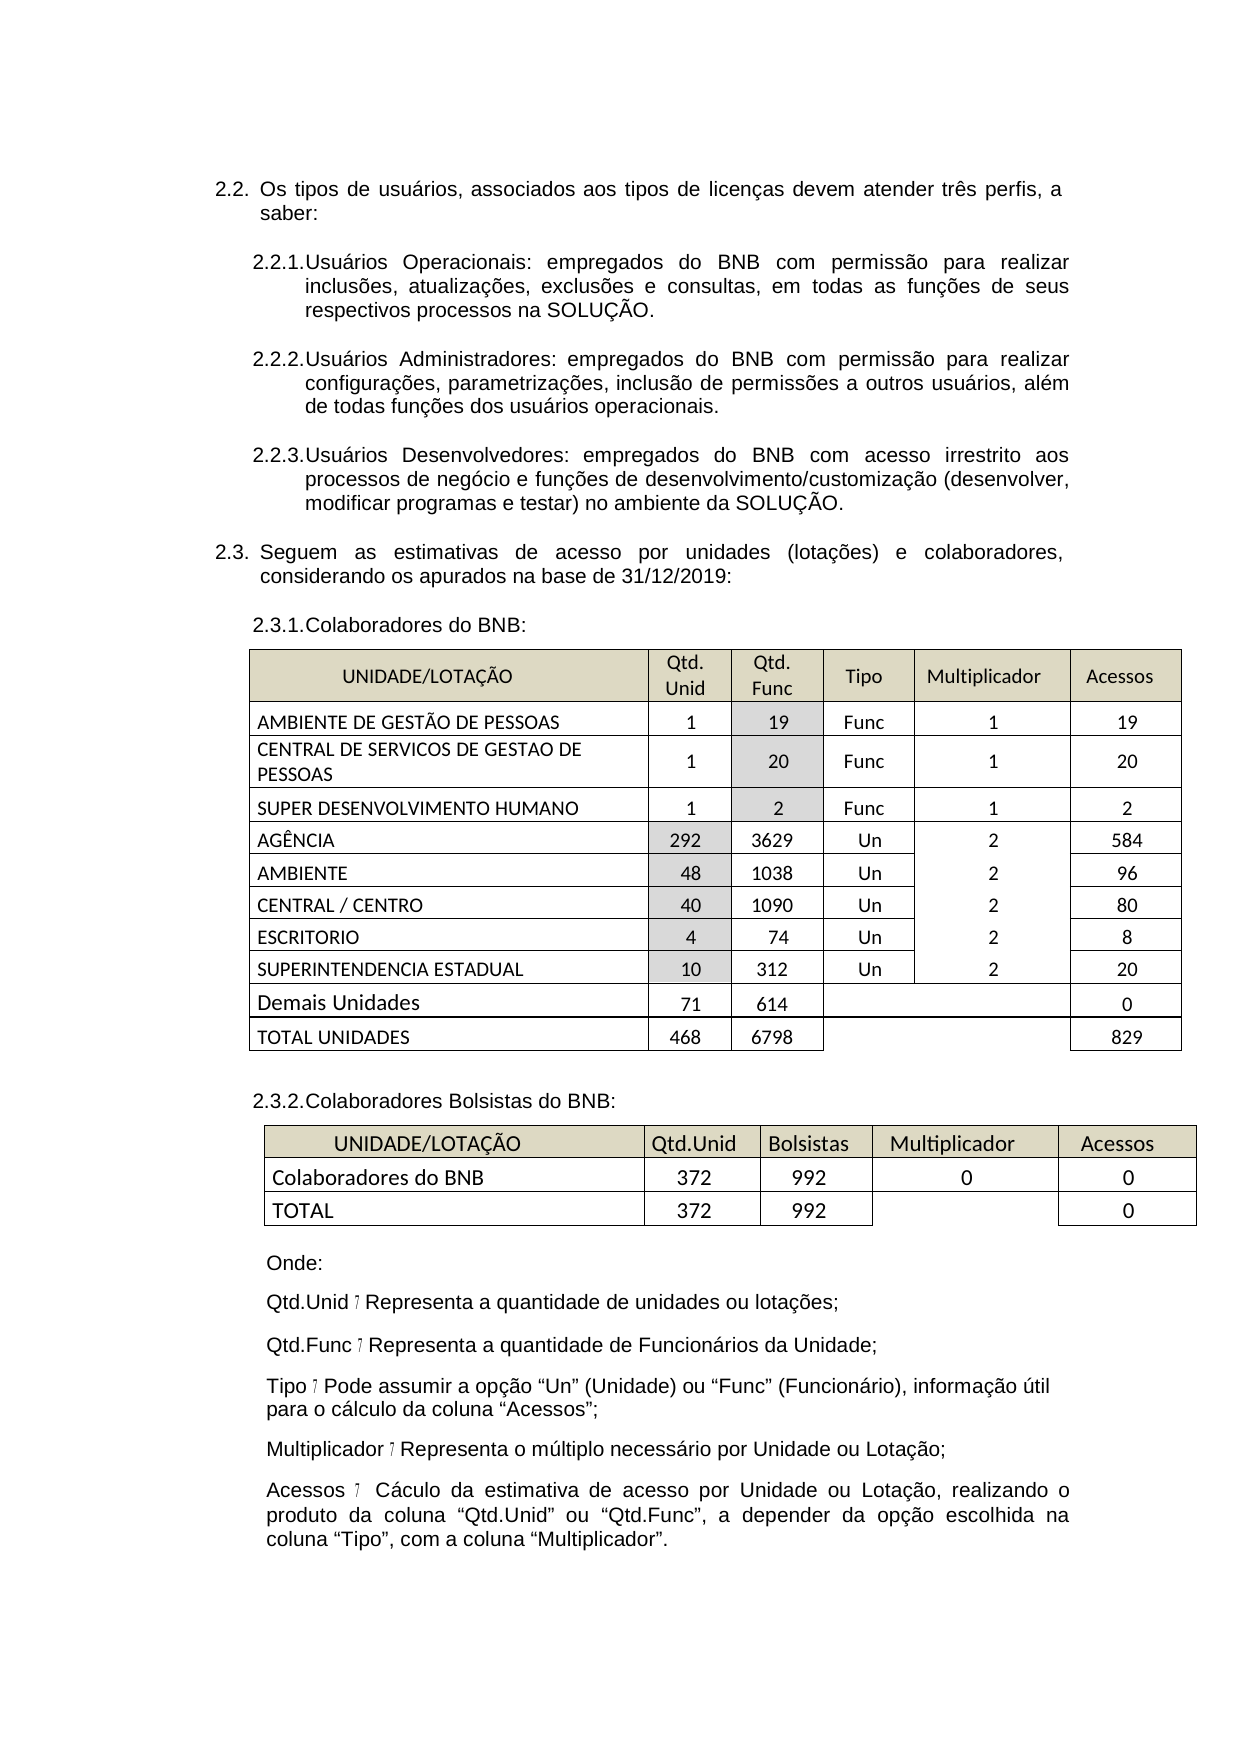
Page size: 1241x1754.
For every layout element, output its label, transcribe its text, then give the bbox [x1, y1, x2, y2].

table_cell 6798 [732, 1018, 823, 1050]
table_cell SUPER DESENVOLVIMENTO HUMANO [250, 788, 648, 821]
table_cell [824, 1018, 1070, 1050]
table_cell 0 [1059, 1158, 1196, 1191]
table_cell Un [824, 919, 914, 950]
text Onde: [266, 1251, 328, 1274]
table_cell TOTAL [265, 1192, 644, 1225]
table_cell 1090 [732, 887, 823, 918]
table_cell Func [824, 788, 914, 821]
table_cell 4 [649, 919, 731, 950]
table_cell [824, 984, 1070, 1016]
table_cell AMBIENTE [250, 854, 648, 886]
table_header UNIDADE/LOTAÇÃO [250, 650, 648, 701]
table_cell 312 [732, 951, 823, 982]
table_cell CENTRAL / CENTRO [250, 887, 648, 918]
table_cell SUPERINTENDENCIA ESTADUAL [250, 951, 648, 982]
table_cell 80 [1071, 887, 1181, 918]
text 2.3.2.Colaboradores Bolsistas do BNB: [252, 1088, 1094, 1112]
table_cell TOTAL UNIDADES [250, 1018, 648, 1050]
text 2.2. Os tipos de usuários, associados aos tipos de licenças devem atender três perfis, a saber: [215, 177, 1069, 225]
table_cell 10 [649, 951, 731, 982]
table_cell 48 [649, 854, 731, 886]
text Multiplicador  Representa o múltiplo necessário por Unidade ou Lotação; [266, 1434, 963, 1462]
table_cell AMBIENTE DE GESTÃO DE PESSOAS [250, 702, 648, 735]
table_cell 96 [1071, 854, 1181, 886]
table_cell 372 [645, 1192, 760, 1225]
table_cell 8 [1071, 919, 1181, 950]
table_cell Un [824, 887, 914, 918]
text Acessos  Cáculo da estimativa de acesso por Unidade ou Lotação, realizando o produto da coluna “Qtd.Unid” ou “Qtd.Func”, a depender da opção escolhida na coluna “Tipo”, com a coluna “Multiplicador”. [266, 1475, 1069, 1551]
table_cell 20 [1071, 951, 1181, 982]
table_cell 372 [645, 1158, 760, 1191]
table_cell 468 [649, 1018, 731, 1050]
table_cell 2 2 2 2 2 [915, 822, 1070, 982]
table_cell 0 [1071, 984, 1181, 1016]
table_cell Un [824, 951, 914, 982]
table_cell Colaboradores do BNB [265, 1158, 644, 1191]
table_cell ESCRITORIO [250, 919, 648, 950]
table_cell 1 [915, 702, 1070, 735]
text 2.2.2.Usuários Administradores: empregados do BNB com permissão para realizar configurações, parametrizações, inclusão de permissões a outros usuários, além de todas funções dos usuários operacionais. [252, 346, 1069, 418]
table_header Qtd.Unid [645, 1126, 760, 1157]
table_cell 2 [1071, 788, 1181, 821]
text 2.2.1.Usuários Operacionais: empregados do BNB com permissão para realizar inclusões, atualizações, exclusões e consultas, em todas as funções de seus respectivos processos na SOLUÇÃO. [252, 249, 1070, 321]
text Tipo  Pode assumir a opção “Un” (Unidade) ou “Func” (Funcionário), informação útil para o cálculo da coluna “Acessos”; [266, 1374, 1070, 1422]
table_cell 1 [649, 736, 731, 787]
table_cell 20 [732, 736, 823, 787]
table_cell 292 [649, 822, 731, 853]
text 2.3. Seguem as estimativas de acesso por unidades (lotações) e colaboradores, considerando os apurados na base de 31/12/2019: [215, 540, 1069, 588]
table_cell 0 [873, 1158, 1058, 1191]
table_header Multiplicador [915, 650, 1070, 701]
table_cell Demais Unidades [250, 984, 648, 1016]
table_cell 0 [1059, 1192, 1196, 1225]
table_cell 992 [761, 1158, 872, 1191]
table_header Multiplicador [873, 1126, 1058, 1157]
text Qtd.Unid  Representa a quantidade de unidades ou lotações; Qtd.Func  Representa a quantidade de Funcionários da Unidade; [266, 1287, 896, 1358]
table_cell 19 [732, 702, 823, 735]
table_cell 1 [915, 736, 1070, 787]
table_cell Func [824, 702, 914, 735]
table_cell CENTRAL DE SERVICOS DE GESTAO DE PESSOAS [250, 736, 648, 787]
table_cell 1 [649, 788, 731, 821]
table_cell 3629 [732, 822, 823, 853]
table_cell 1 [915, 788, 1070, 821]
table_header UNIDADE/LOTAÇÃO [265, 1126, 644, 1157]
text 2.2.3.Usuários Desenvolvedores: empregados do BNB com acesso irrestrito aos processos de negócio e funções de desenvolvimento/customização (desenvolver, modificar programas e testar) no ambiente da SOLUÇÃO. [252, 443, 1069, 515]
table_cell 1 [649, 702, 731, 735]
table_cell 829 [1071, 1018, 1181, 1050]
table_cell 19 [1071, 702, 1181, 735]
table_cell AGÊNCIA [250, 822, 648, 853]
table_cell 1038 [732, 854, 823, 886]
table_header Qtd. Func [732, 650, 823, 701]
table_header Acessos [1059, 1126, 1196, 1157]
table_cell 584 [1071, 822, 1181, 853]
table_header Tipo [824, 650, 914, 701]
table_cell Un [824, 854, 914, 886]
table_cell Un [824, 822, 914, 853]
table_cell [873, 1192, 1058, 1225]
table_cell 992 [761, 1192, 872, 1225]
table_cell 20 [1071, 736, 1181, 787]
text 2.3.1.Colaboradores do BNB: [252, 613, 1094, 636]
table_header Qtd. Unid [649, 650, 731, 701]
table_cell 71 [649, 984, 731, 1016]
table_cell 40 [649, 887, 731, 918]
table_header Bolsistas [761, 1126, 872, 1157]
table_cell 2 [732, 788, 823, 821]
table_cell 74 [732, 919, 823, 950]
table_header Acessos [1071, 650, 1181, 701]
table_cell Func [824, 736, 914, 787]
table_cell 614 [732, 984, 823, 1016]
